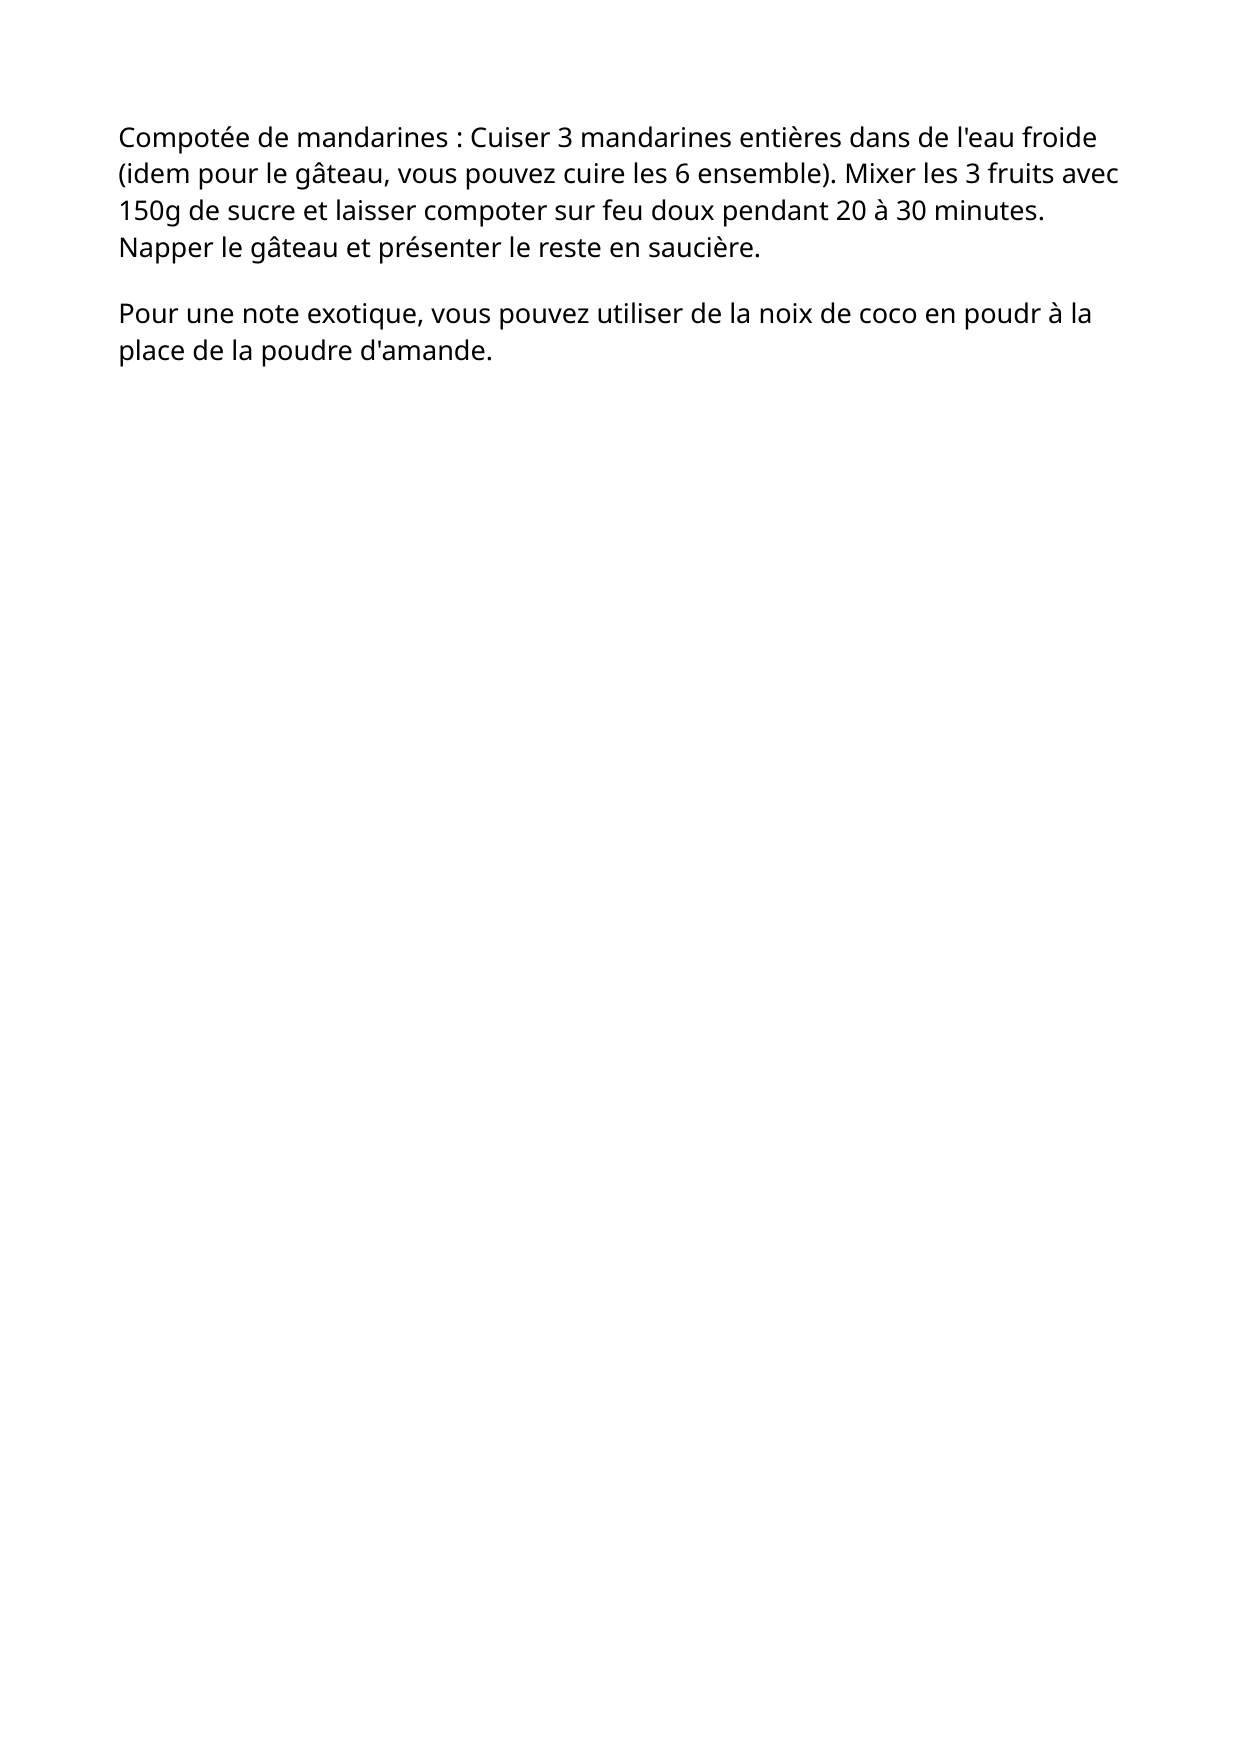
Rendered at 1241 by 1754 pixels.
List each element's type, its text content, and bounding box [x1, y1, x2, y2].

text Compotée de mandarines : Cuiser 3 mandarines entières dans de l'eau froide (idem pour le gâteau, vous pouvez cuire les 6 ensemble). Mixer les 3 fruits avec 150g de sucre et laisser compoter sur feu doux pendant 20 à 30 minutes. Napper le gâteau et présenter le reste en saucière. [118, 118, 1122, 266]
text Pour une note exotique, vous pouvez utiliser de la noix de coco en poudr à la place de la poudre d'amande. [118, 294, 1122, 368]
